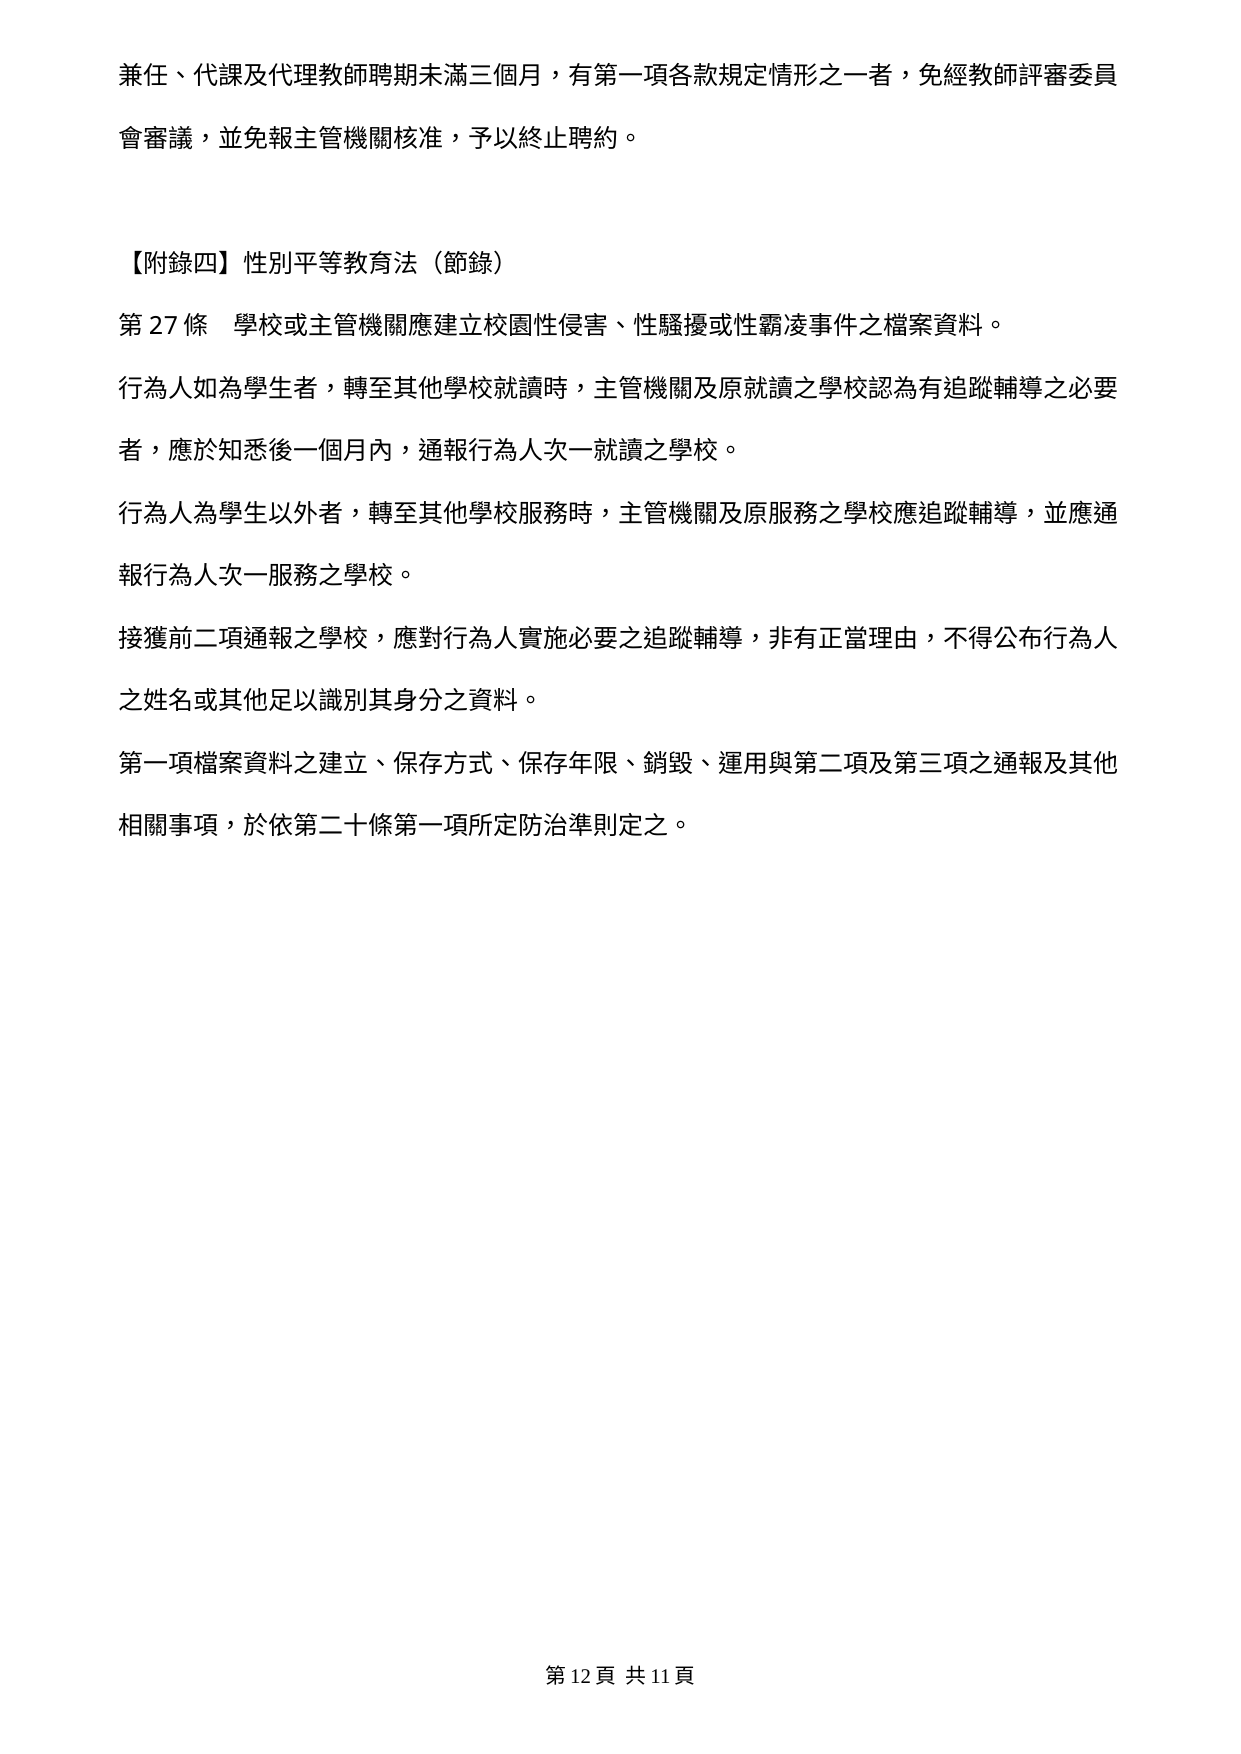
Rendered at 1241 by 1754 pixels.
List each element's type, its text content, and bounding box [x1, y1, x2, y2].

text 【附錄四】性別平等教育法（節錄） [118, 219, 1122, 282]
text 第27條 學校或主管機關應建立校園性侵害、性騷擾或性霸凌事件之檔案資料。 [118, 282, 1122, 344]
text 行為人如為學生者，轉至其他學校就讀時，主管機關及原就讀之學校認為有追蹤輔導之必要者，應於知悉後一個月內，通報行為人次一就讀之學校。 [118, 344, 1122, 469]
text 兼任、代課及代理教師聘期未滿三個月，有第一項各款規定情形之一者，免經教師評審委員會審議，並免報主管機關核准，予以終止聘約。 [118, 32, 1122, 157]
text 行為人為學生以外者，轉至其他學校服務時，主管機關及原服務之學校應追蹤輔導，並應通報行為人次一服務之學校。 [118, 469, 1122, 594]
text 第一項檔案資料之建立、保存方式、保存年限、銷毀、運用與第二項及第三項之通報及其他相關事項，於依第二十條第一項所定防治準則定之。 [118, 719, 1122, 844]
text 接獲前二項通報之學校，應對行為人實施必要之追蹤輔導，非有正當理由，不得公布行為人之姓名或其他足以識別其身分之資料。 [118, 594, 1122, 719]
